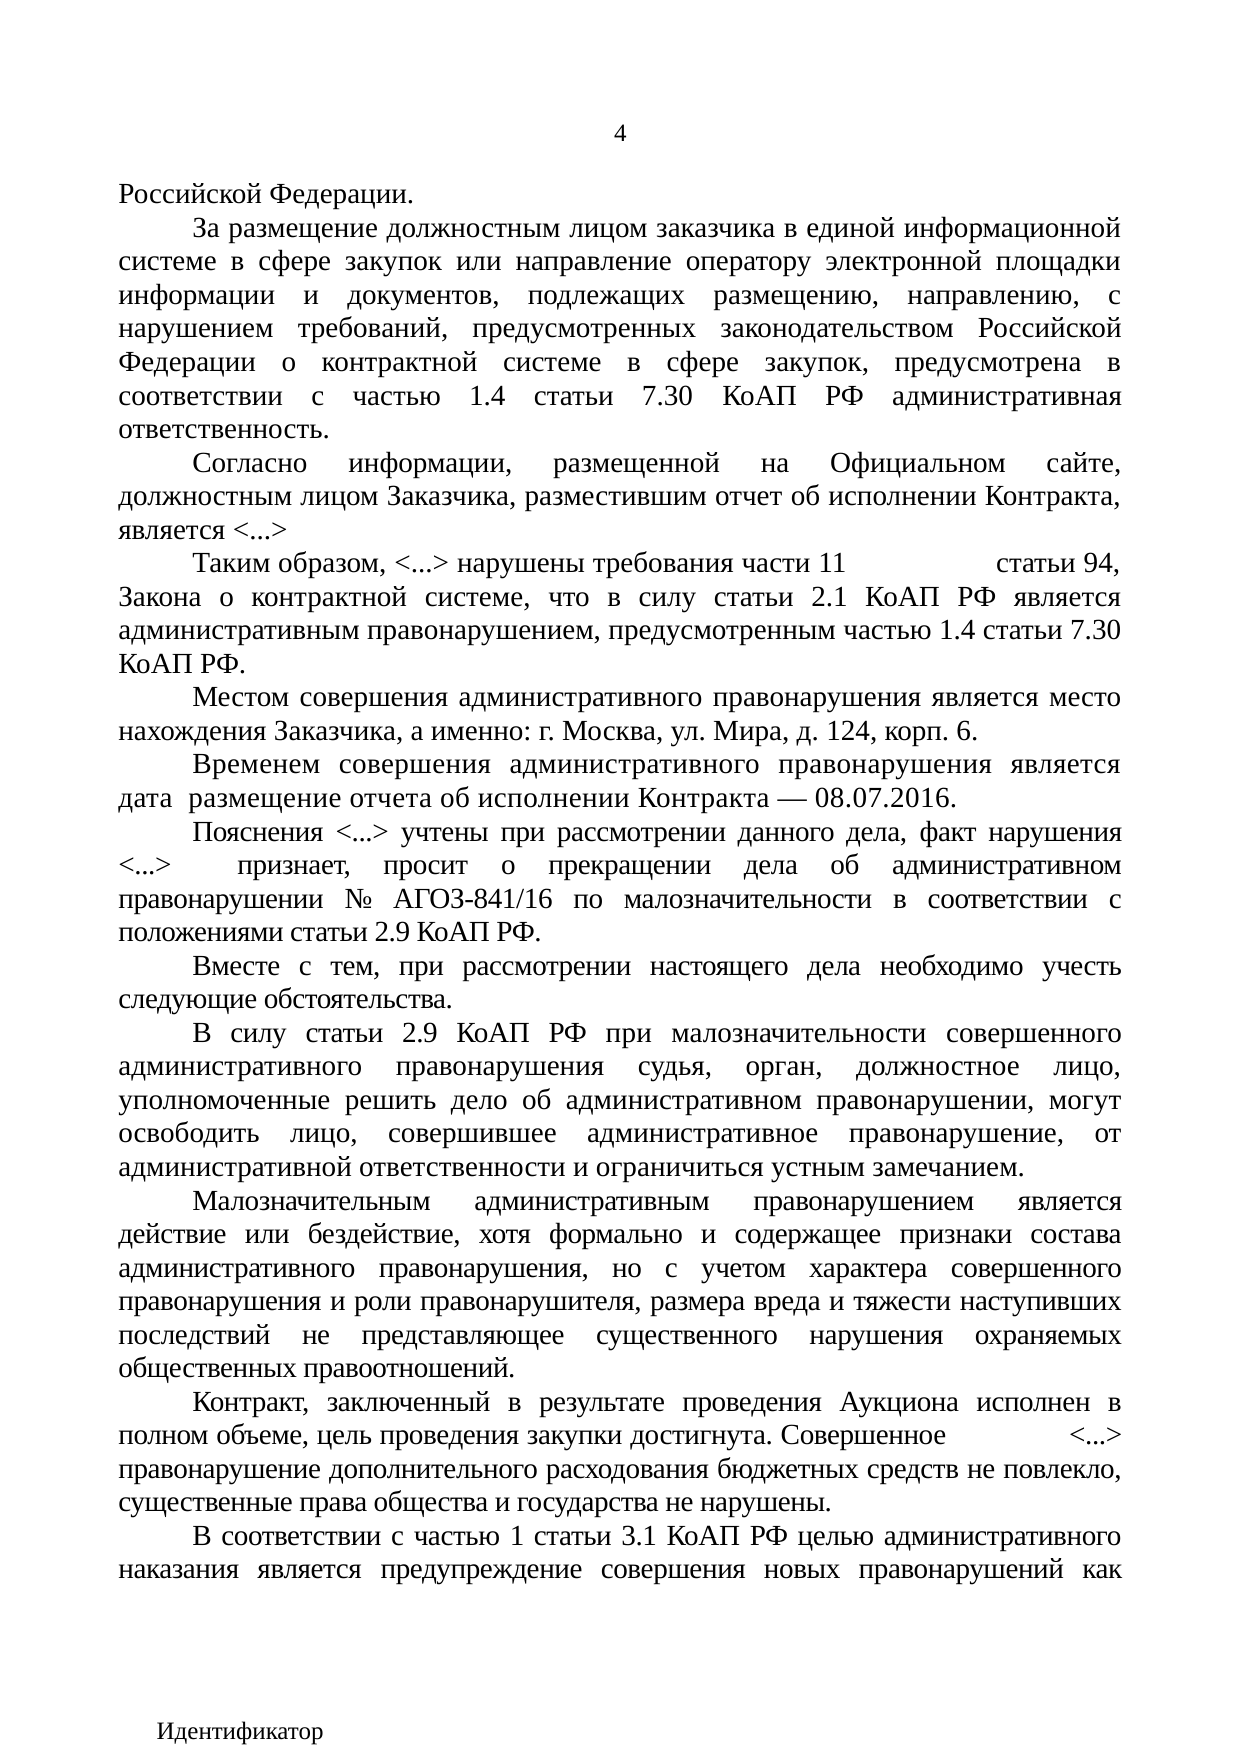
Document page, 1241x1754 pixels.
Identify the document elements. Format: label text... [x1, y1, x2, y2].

text За размещение должностным лицом заказчика в единой информационной системе в сфере закупок или направление оператору электронной площадки информации и документов, подлежащих размещению, направлению, с нарушением требований, предусмотренных законодательством Российской Федерации о контрактной системе в сфере закупок, предусмотрена в соответствии с частью 1.4 статьи 7.30 КоАП РФ административная ответственность. [118, 210, 1122, 445]
text В силу статьи 2.9 КоАП РФ при малозначительности совершенного административного правонарушения судья, орган, должностное лицо, уполномоченные решить дело об административном правонарушении, могут освободить лицо, совершившее административное правонарушение, от административной ответственности и ограничиться устным замечанием. [118, 1015, 1122, 1183]
text В соответствии с частью 1 статьи 3.1 КоАП РФ целью административного наказания является предупреждение совершения новых правонарушений как [118, 1518, 1122, 1585]
text Согласно информации, размещенной на Официальном сайте, должностным лицом Заказчика, разместившим отчет об исполнении Контракта, является <...> [118, 445, 1122, 545]
text Временем совершения административного правонарушения является дата размещение отчета об исполнении Контракта — 08.07.2016. [118, 747, 1122, 814]
text Контракт, заключенный в результате проведения Аукциона исполнен в полном объеме, цель проведения закупки достигнута. Совершенное <...> правонарушение дополнительного расходования бюджетных средств не повлекло, существенные права общества и государства не нарушены. [118, 1384, 1122, 1518]
text Малозначительным административным правонарушением является действие или бездействие, хотя формально и содержащее признаки состава административного правонарушения, но с учетом характера совершенного правонарушения и роли правонарушителя, размера вреда и тяжести наступивших последствий не представляющее существенного нарушения охраняемых общественных правоотношений. [118, 1183, 1122, 1384]
text Российской Федерации. [118, 176, 1122, 210]
text Таким образом, <...> нарушены требования части 11 статьи 94, Закона о контрактной системе, что в силу статьи 2.1 КоАП РФ является административным правонарушением, предусмотренным частью 1.4 статьи 7.30 КоАП РФ. [118, 545, 1122, 679]
text Вместе с тем, при рассмотрении настоящего дела необходимо учесть следующие обстоятельства. [118, 948, 1122, 1015]
text Пояснения <...> учтены при рассмотрении данного дела, факт нарушения <...> признает, просит о прекращении дела об административном правонарушении № АГОЗ-841/16 по малозначительности в соответствии с положениями статьи 2.9 КоАП РФ. [118, 814, 1122, 948]
text Местом совершения административного правонарушения является место нахождения Заказчика, а именно: г. Москва, ул. Мира, д. 124, корп. 6. [118, 679, 1122, 747]
